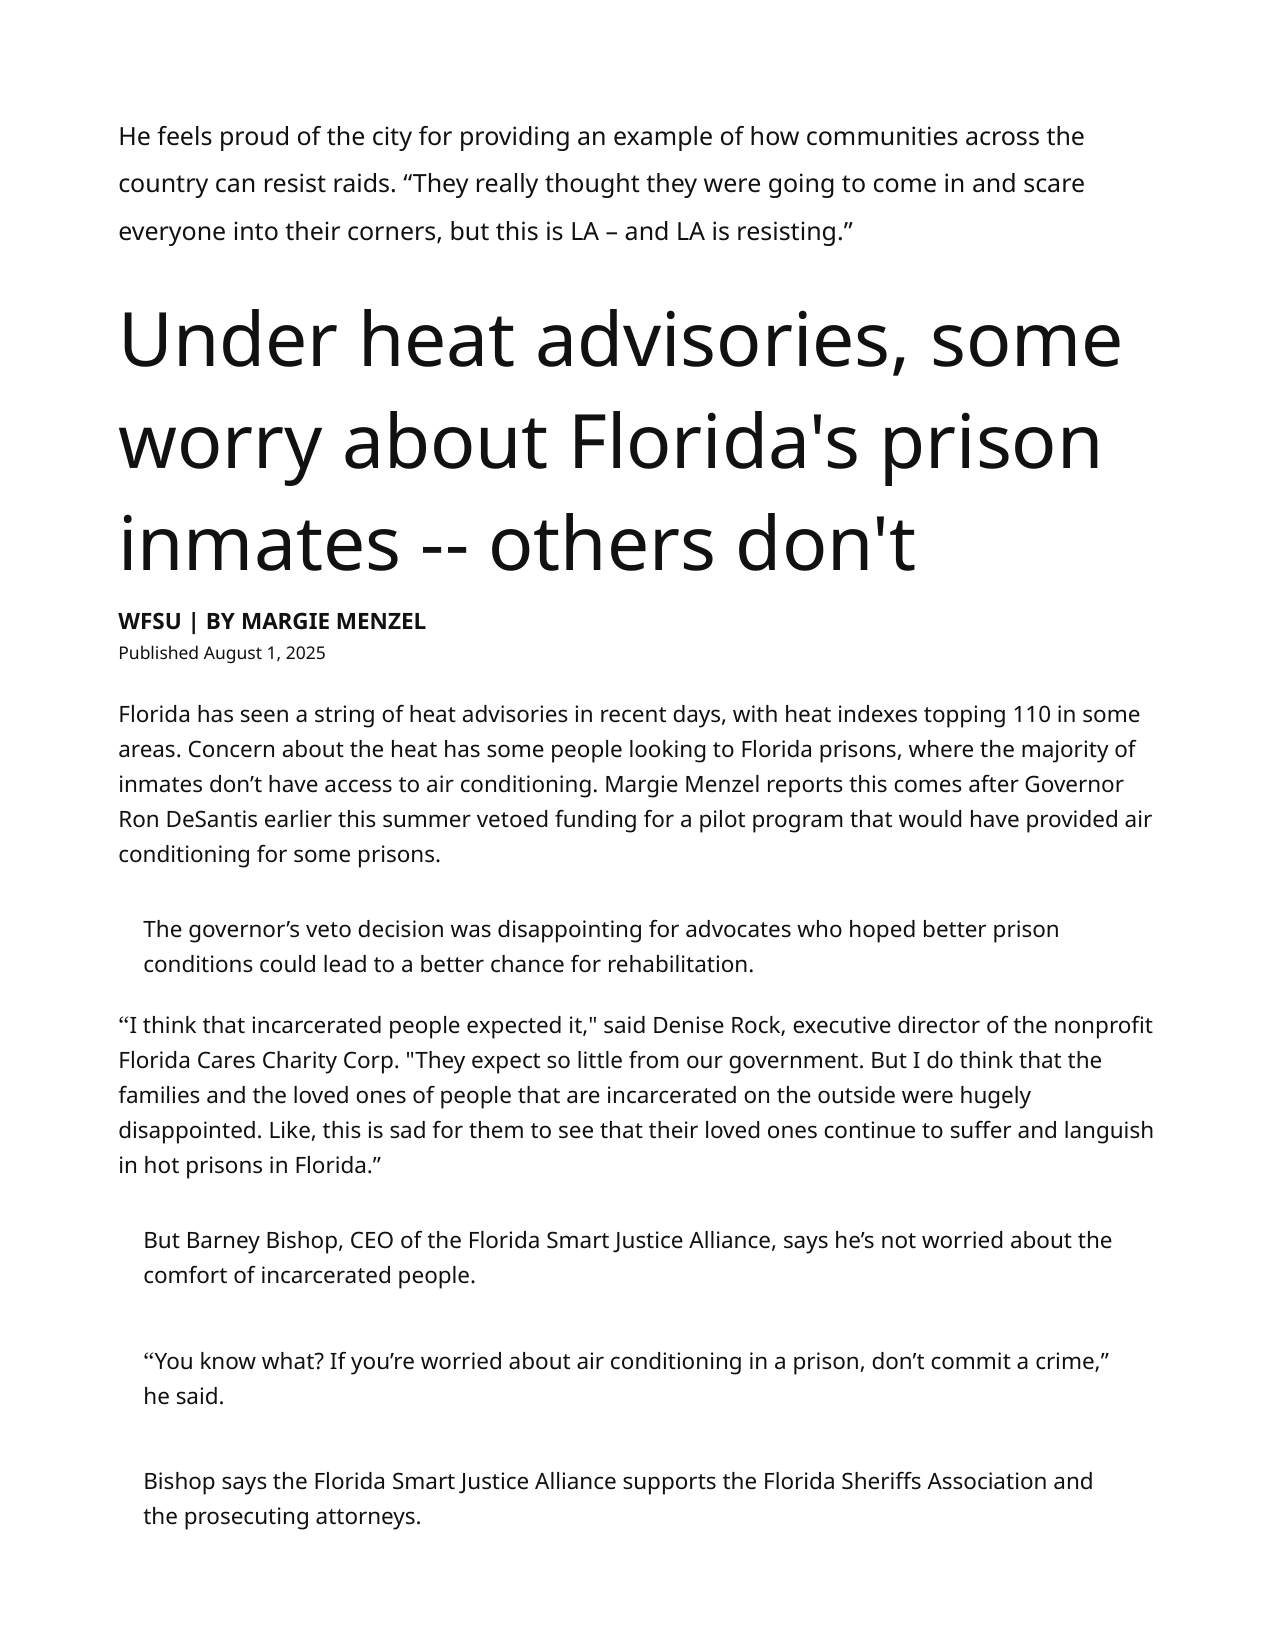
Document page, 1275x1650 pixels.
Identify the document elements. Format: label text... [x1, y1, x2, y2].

text He feels proud of the city for providing an example of how communities across the country can resist raids. “They really thought they were going to come in and scare everyone into their corners, but this is LA – and LA is resisting.” [118, 118, 1157, 247]
text Florida has seen a string of heat advisories in recent days, with heat indexes topping 110 in some areas. Concern about the heat has some people looking to Florida prisons, where the majority of inmates don’t have access to air conditioning. Margie Menzel reports this comes after Governor Ron DeSantis earlier this summer vetoed funding for a pilot program that would have provided air conditioning for some prisons. [118, 698, 1157, 869]
text Published August 1, 2025 [118, 641, 1157, 665]
text “You know what? If you’re worried about air conditioning in a prison, don’t commit a crime,” he said. [143, 1345, 1132, 1411]
text Bishop says the Florida Smart Justice Alliance supports the Florida Sheriffs Association and the prosecuting attorneys. [143, 1466, 1132, 1531]
subtitle Under heat advisories, some worry about Florida's prison inmates -- others don't [118, 286, 1157, 592]
text WFSU | By Margie Menzel [118, 605, 1144, 636]
text The governor’s veto decision was disappointing for advocates who hoped better prison conditions could lead to a better chance for rehabilitation. [143, 914, 1132, 979]
text “I think that incarcerated people expected it," said Denise Rock, executive director of the nonprofit Florida Cares Charity Corp. "They expect so little from our government. But I do think that the families and the loved ones of people that are incarcerated on the outside were hugely disappointed. Like, this is sad for them to see that their loved ones continue to suffer and languish in hot prisons in Florida.” [118, 1009, 1157, 1181]
text But Barney Bishop, CEO of the Florida Smart Justice Alliance, says he’s not worried about the comfort of incarcerated people. [143, 1225, 1132, 1291]
